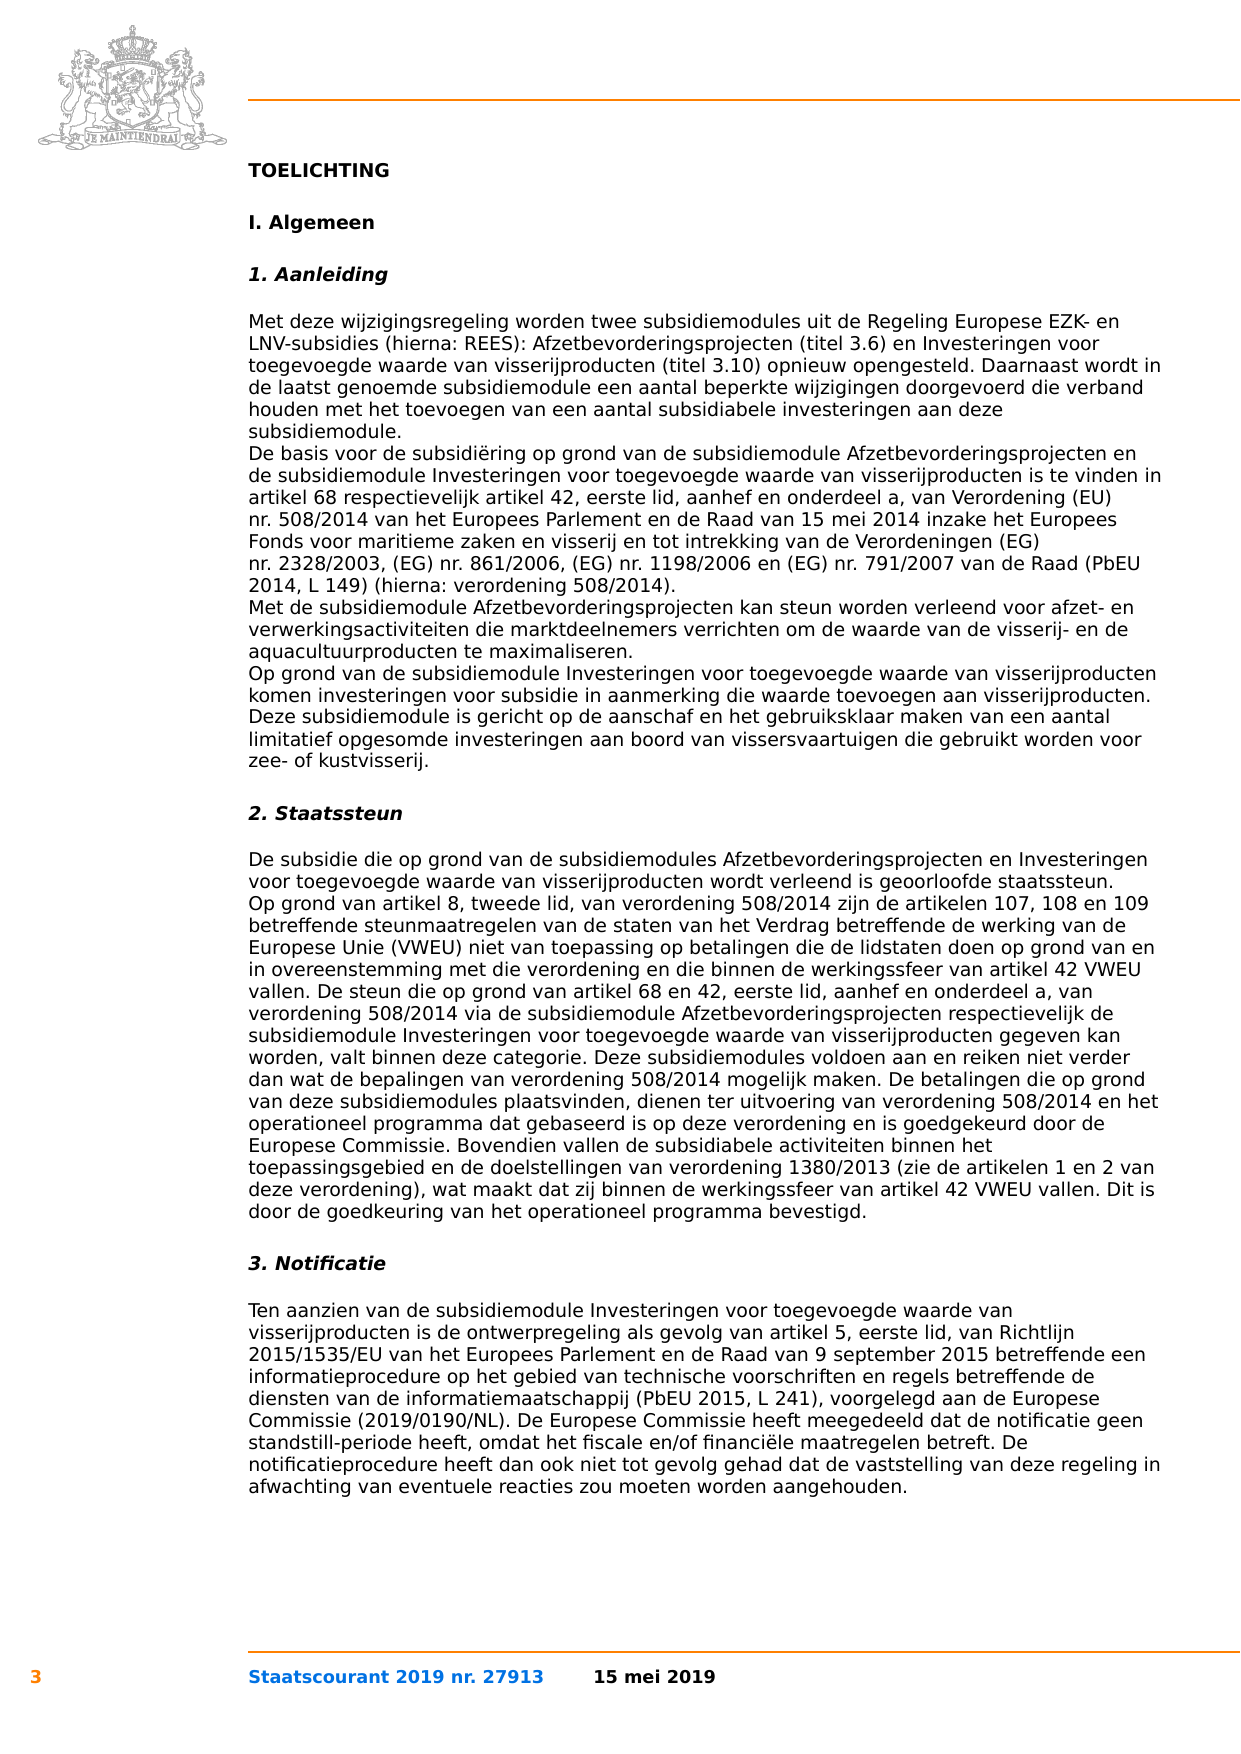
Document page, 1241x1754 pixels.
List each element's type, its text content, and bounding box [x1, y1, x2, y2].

picture [38, 25, 227, 150]
text De basis voor de subsidiëring op grond van de subsidiemodule Afzetbevorderingsprojecten en de subsidiemodule Investeringen voor toegevoegde waarde van visserijproducten is te vinden in artikel 68 respectievelijk artikel 42, eerste lid, aanhef en onderdeel a, van Verordening (EU) nr. 508/2014 van het Europees Parlement en de Raad van 15 mei 2014 inzake het Europees Fonds voor maritieme zaken en visserij en tot intrekking van de Verordeningen (EG) nr. 2328/2003, (EG) nr. 861/2006, (EG) nr. 1198/2006 en (EG) nr. 791/2007 van de Raad (PbEU 2014, L 149) (hierna: verordening 508/2014). [248, 443, 1163, 597]
subtitle 2. Staatssteun [248, 802, 1163, 824]
subtitle TOELICHTING [248, 160, 1163, 182]
text De subsidie die op grond van de subsidiemodules Afzetbevorderingsprojecten en Investeringen voor toegevoegde waarde van visserijproducten wordt verleend is geoorloofde staatssteun. [248, 849, 1163, 893]
text Op grond van de subsidiemodule Investeringen voor toegevoegde waarde van visserijproducten komen investeringen voor subsidie in aanmerking die waarde toevoegen aan visserijproducten. Deze subsidiemodule is gericht op de aanschaf en het gebruiksklaar maken van een aantal limitatief opgesomde investeringen aan boord van vissersvaartuigen die gebruikt worden voor zee- of kustvisserij. [248, 662, 1163, 772]
subtitle 3. Notificatie [248, 1253, 1163, 1275]
text Met deze wijzigingsregeling worden twee subsidiemodules uit de Regeling Europese EZK- en LNV-subsidies (hierna: REES): Afzetbevorderingsprojecten (titel 3.6) en Investeringen voor toegevoegde waarde van visserijproducten (titel 3.10) opnieuw opengesteld. Daarnaast wordt in de laatst genoemde subsidiemodule een aantal beperkte wijzigingen doorgevoerd die verband houden met het toevoegen van een aantal subsidiabele investeringen aan deze subsidiemodule. [248, 311, 1163, 443]
text Met de subsidiemodule Afzetbevorderingsprojecten kan steun worden verleend voor afzet- en verwerkingsactiviteiten die marktdeelnemers verrichten om de waarde van de visserij- en de aquacultuurproducten te maximaliseren. [248, 597, 1163, 662]
subtitle I. Algemeen [248, 212, 1163, 234]
subtitle 1. Aanleiding [248, 264, 1163, 286]
text Op grond van artikel 8, tweede lid, van verordening 508/2014 zijn de artikelen 107, 108 en 109 betreffende steunmaatregelen van de staten van het Verdrag betreffende de werking van de Europese Unie (VWEU) niet van toepassing op betalingen die de lidstaten doen op grond van en in overeenstemming met die verordening en die binnen de werkingssfeer van artikel 42 VWEU vallen. De steun die op grond van artikel 68 en 42, eerste lid, aanhef en onderdeel a, van verordening 508/2014 via de subsidiemodule Afzetbevorderingsprojecten respectievelijk de subsidiemodule Investeringen voor toegevoegde waarde van visserijproducten gegeven kan worden, valt binnen deze categorie. Deze subsidiemodules voldoen aan en reiken niet verder dan wat de bepalingen van verordening 508/2014 mogelijk maken. De betalingen die op grond van deze subsidiemodules plaatsvinden, dienen ter uitvoering van verordening 508/2014 en het operationeel programma dat gebaseerd is op deze verordening en is goedgekeurd door de Europese Commissie. Bovendien vallen de subsidiabele activiteiten binnen het toepassingsgebied en de doelstellingen van verordening 1380/2013 (zie de artikelen 1 en 2 van deze verordening), wat maakt dat zij binnen de werkingssfeer van artikel 42 VWEU vallen. Dit is door de goedkeuring van het operationeel programma bevestigd. [248, 893, 1163, 1223]
text Ten aanzien van de subsidiemodule Investeringen voor toegevoegde waarde van visserijproducten is de ontwerpregeling als gevolg van artikel 5, eerste lid, van Richtlijn 2015/1535/EU van het Europees Parlement en de Raad van 9 september 2015 betreffende een informatieprocedure op het gebied van technische voorschriften en regels betreffende de diensten van de informatiemaatschappij (PbEU 2015, L 241), voorgelegd aan de Europese Commissie (2019/0190/NL). De Europese Commissie heeft meegedeeld dat de notificatie geen standstill-periode heeft, omdat het fiscale en/of financiële maatregelen betreft. De notificatieprocedure heeft dan ook niet tot gevolg gehad dat de vaststelling van deze regeling in afwachting van eventuele reacties zou moeten worden aangehouden. [248, 1300, 1163, 1498]
